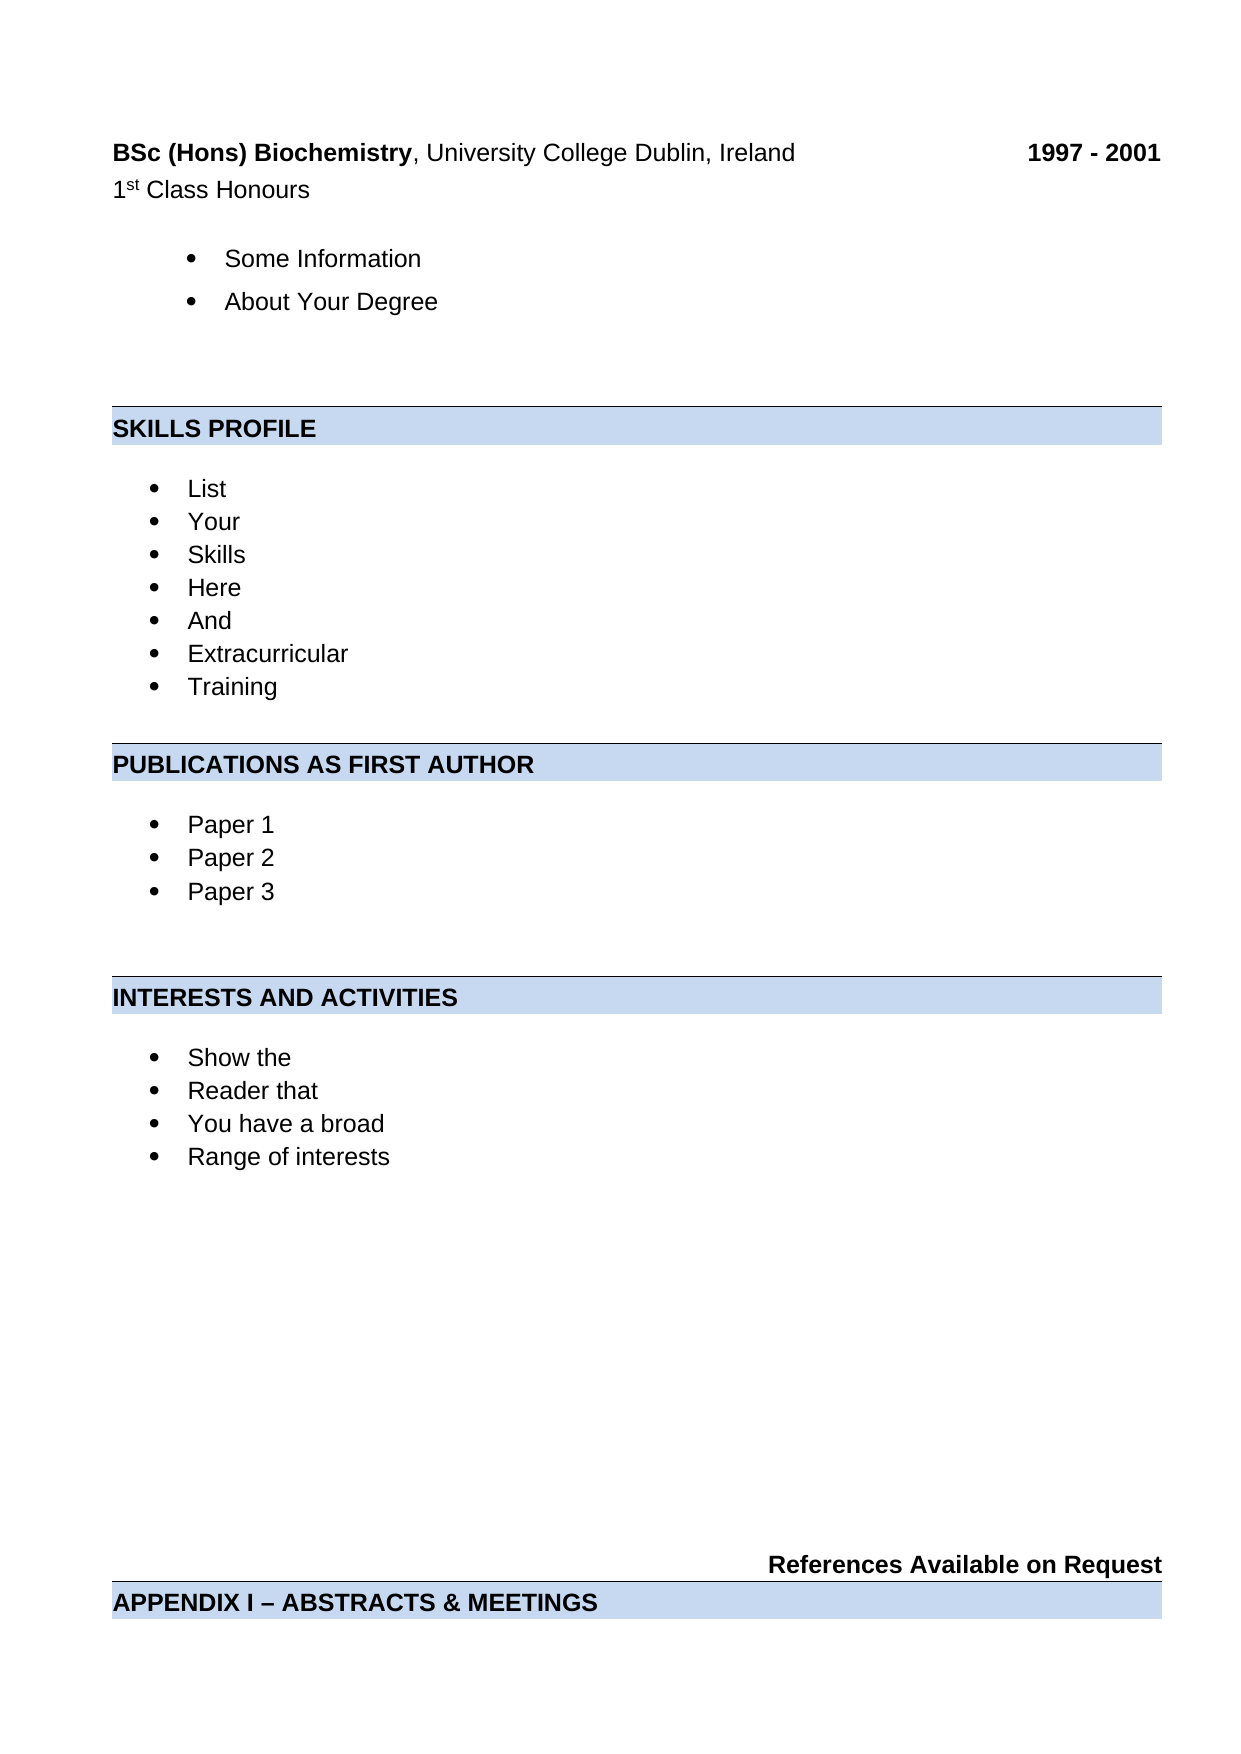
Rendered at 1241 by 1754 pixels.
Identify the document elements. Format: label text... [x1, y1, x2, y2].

text PUBLICATIONS AS FIRST AUTHOR [112, 744, 1162, 781]
list You have a broad [150, 1109, 1162, 1138]
list Your [150, 507, 1162, 536]
list Extracurricular [150, 639, 1162, 668]
list Paper 3 [150, 876, 1162, 905]
list Paper 2 [150, 843, 1162, 872]
list Reader that [150, 1076, 1162, 1105]
text APPENDIX I – ABSTRACTS & MEETINGS [112, 1582, 1162, 1619]
text INTERESTS AND ACTIVITIES [112, 977, 1162, 1014]
list Some Information [187, 244, 1162, 272]
list Training [150, 672, 1162, 701]
list Show the [150, 1043, 1162, 1072]
text References Available on Request [112, 1543, 1162, 1581]
list Paper 1 [150, 810, 1162, 839]
list Skills [150, 540, 1162, 569]
list About Your Degree [187, 287, 1162, 316]
list Here [150, 573, 1162, 602]
text BSc (Hons) Biochemistry, University College Dublin, Ireland 1997 - 2001 [112, 131, 1162, 169]
list Range of interests [150, 1142, 1162, 1171]
text SKILLS PROFILE [112, 407, 1162, 445]
list And [150, 606, 1162, 635]
list List [150, 473, 1162, 502]
text 1st Class Honours [112, 169, 1162, 206]
